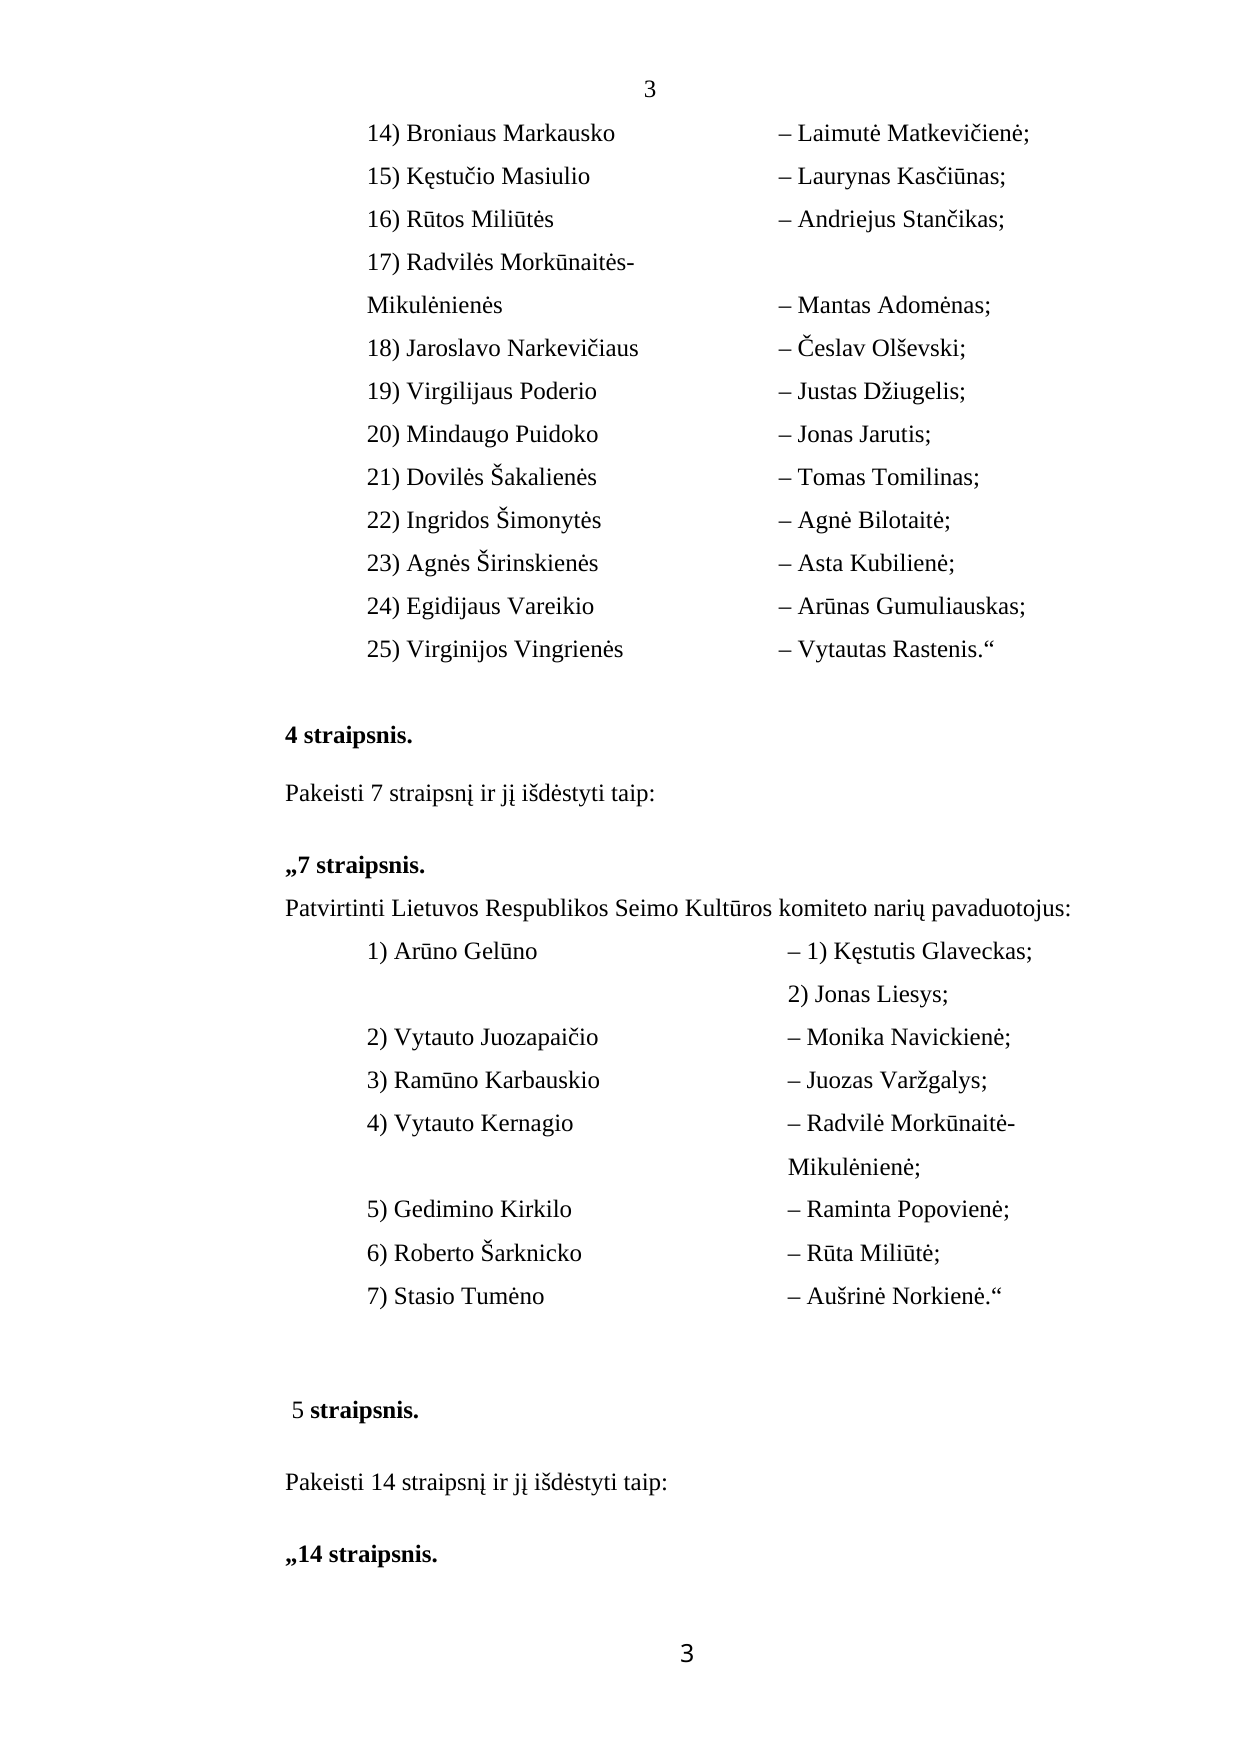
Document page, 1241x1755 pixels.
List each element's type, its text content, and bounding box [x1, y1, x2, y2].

table_cell – Laimutė Matkevičienė; [693, 118, 1143, 161]
table_cell 20) Mindaugo Puidoko [280, 419, 692, 462]
table_cell – Juozas Varžgalys; [701, 1065, 1143, 1108]
table_cell – Jonas Jarutis; [693, 419, 1143, 462]
table_cell 6) Roberto Šarknicko 7) Stasio Tumėno [280, 1238, 701, 1367]
table_cell 22) Ingridos Šimonytės [280, 505, 692, 548]
table_cell – Justas Džiugelis; [693, 376, 1143, 419]
table_cell – Asta Kubilienė; [693, 549, 1143, 591]
table_cell – Agnė Bilotaitė; [693, 505, 1143, 548]
table_cell – Vytautas Rastenis.“ [693, 635, 1143, 677]
table_cell 5) Gedimino Kirkilo [280, 1195, 701, 1238]
text Pakeisti 7 straipsnį ir jį išdėstyti taip: [285, 778, 1120, 807]
text 5 straipsnis. [210, 1396, 1120, 1424]
table_cell – Rūta Miliūtė; – Aušrinė Norkienė.“ [701, 1238, 1143, 1367]
table_cell – Radvilė Morkūnaitė-Mikulėnienė; [701, 1109, 1143, 1194]
table_cell – Raminta Popovienė; [701, 1195, 1143, 1238]
table_cell 18) Jaroslavo Narkevičiaus [280, 333, 692, 376]
table_cell – Laurynas Kasčiūnas; [693, 161, 1143, 204]
table_cell – Arūnas Gumuliauskas; [693, 591, 1143, 634]
text 4 straipsnis. [285, 721, 1120, 749]
table_cell 15) Kęstučio Masiulio [280, 161, 692, 204]
text Pakeisti 14 straipsnį ir jį išdėstyti taip: [285, 1467, 1120, 1496]
text „14 straipsnis. [210, 1539, 1120, 1568]
table_cell 17) Radvilės Morkūnaitės-Mikulėnienės [280, 247, 692, 333]
table_cell – Andriejus Stančikas; [693, 204, 1143, 247]
table_cell 25) Virginijos Vingrienės [280, 635, 692, 677]
table_cell 2) Vytauto Juozapaičio [280, 1023, 701, 1065]
table_cell – Monika Navickienė; [701, 1023, 1143, 1065]
table_cell 3) Ramūno Karbauskio [280, 1065, 701, 1108]
table_cell 16) Rūtos Miliūtės [280, 204, 692, 247]
table_cell 23) Agnės Širinskienės [280, 549, 692, 591]
table_cell 19) Virgilijaus Poderio [280, 376, 692, 419]
table_header – 1) Kęstutis Glaveckas; 2) Jonas Liesys; [701, 936, 1143, 1022]
table_cell – Česlav Olševski; [693, 333, 1143, 376]
table_cell 24) Egidijaus Vareikio [280, 591, 692, 634]
table_cell – Mantas Adomėnas; [693, 247, 1143, 333]
text Patvirtinti Lietuvos Respublikos Seimo Kultūros komiteto narių pavaduotojus: [210, 893, 1120, 922]
table_cell – Tomas Tomilinas; [693, 463, 1143, 505]
table_cell 4) Vytauto Kernagio [280, 1109, 701, 1194]
table_cell 14) Broniaus Markausko [280, 118, 692, 161]
table_header 1) Arūno Gelūno [280, 936, 701, 1022]
table_cell 21) Dovilės Šakalienės [280, 463, 692, 505]
text „7 straipsnis. [210, 850, 1120, 879]
